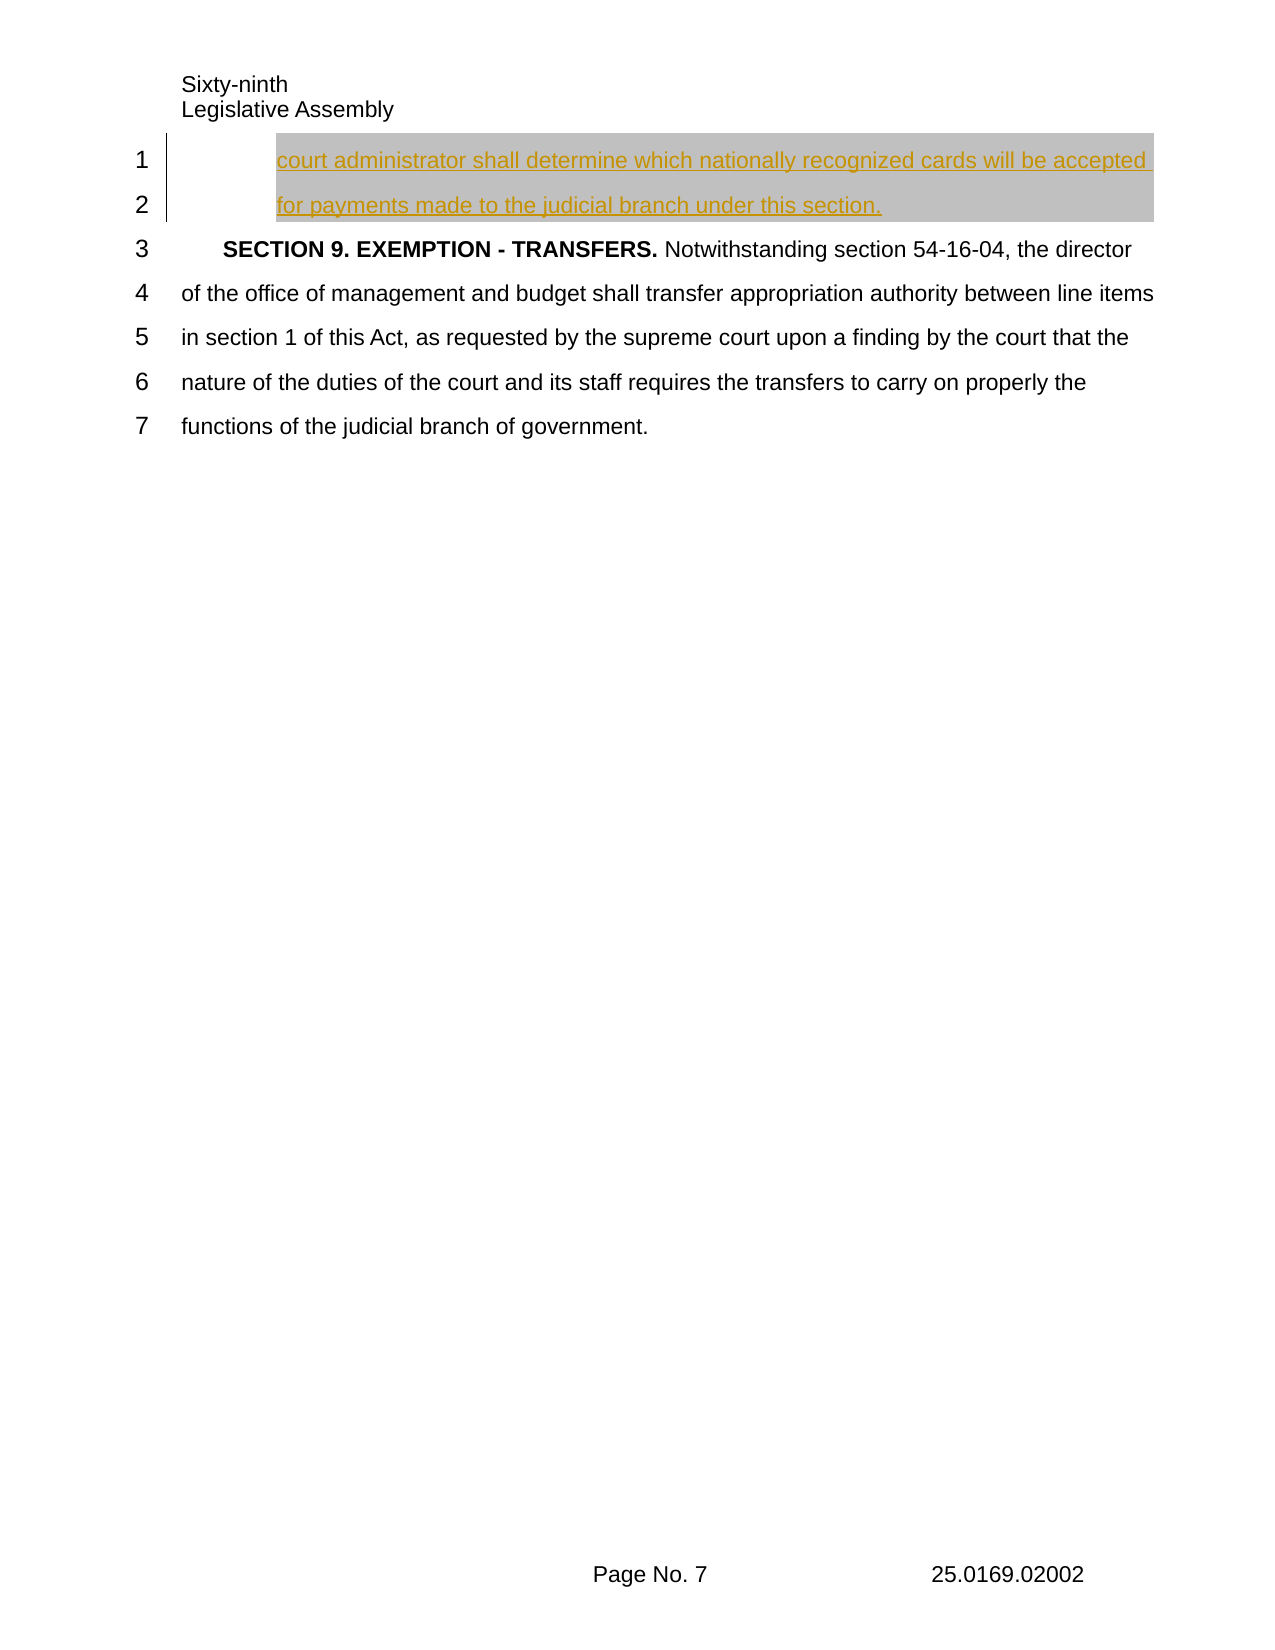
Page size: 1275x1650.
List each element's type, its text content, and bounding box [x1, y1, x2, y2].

text court administrator shall determine which nationally recognized cards will be accepted for payments made to the judicial branch under this section. [276, 133, 1154, 222]
text SECTION 9. EXEMPTION - TRANSFERS. Notwithstanding section 54‑16‑04, the director of the office of management and budget shall transfer appropriation authority between line items in section 1 of this Act, as requested by the supreme court upon a finding by the court that the nature of the duties of the court and its staff requires the transfers to carry on properly the functions of the judicial branch of government. [181, 222, 1154, 443]
